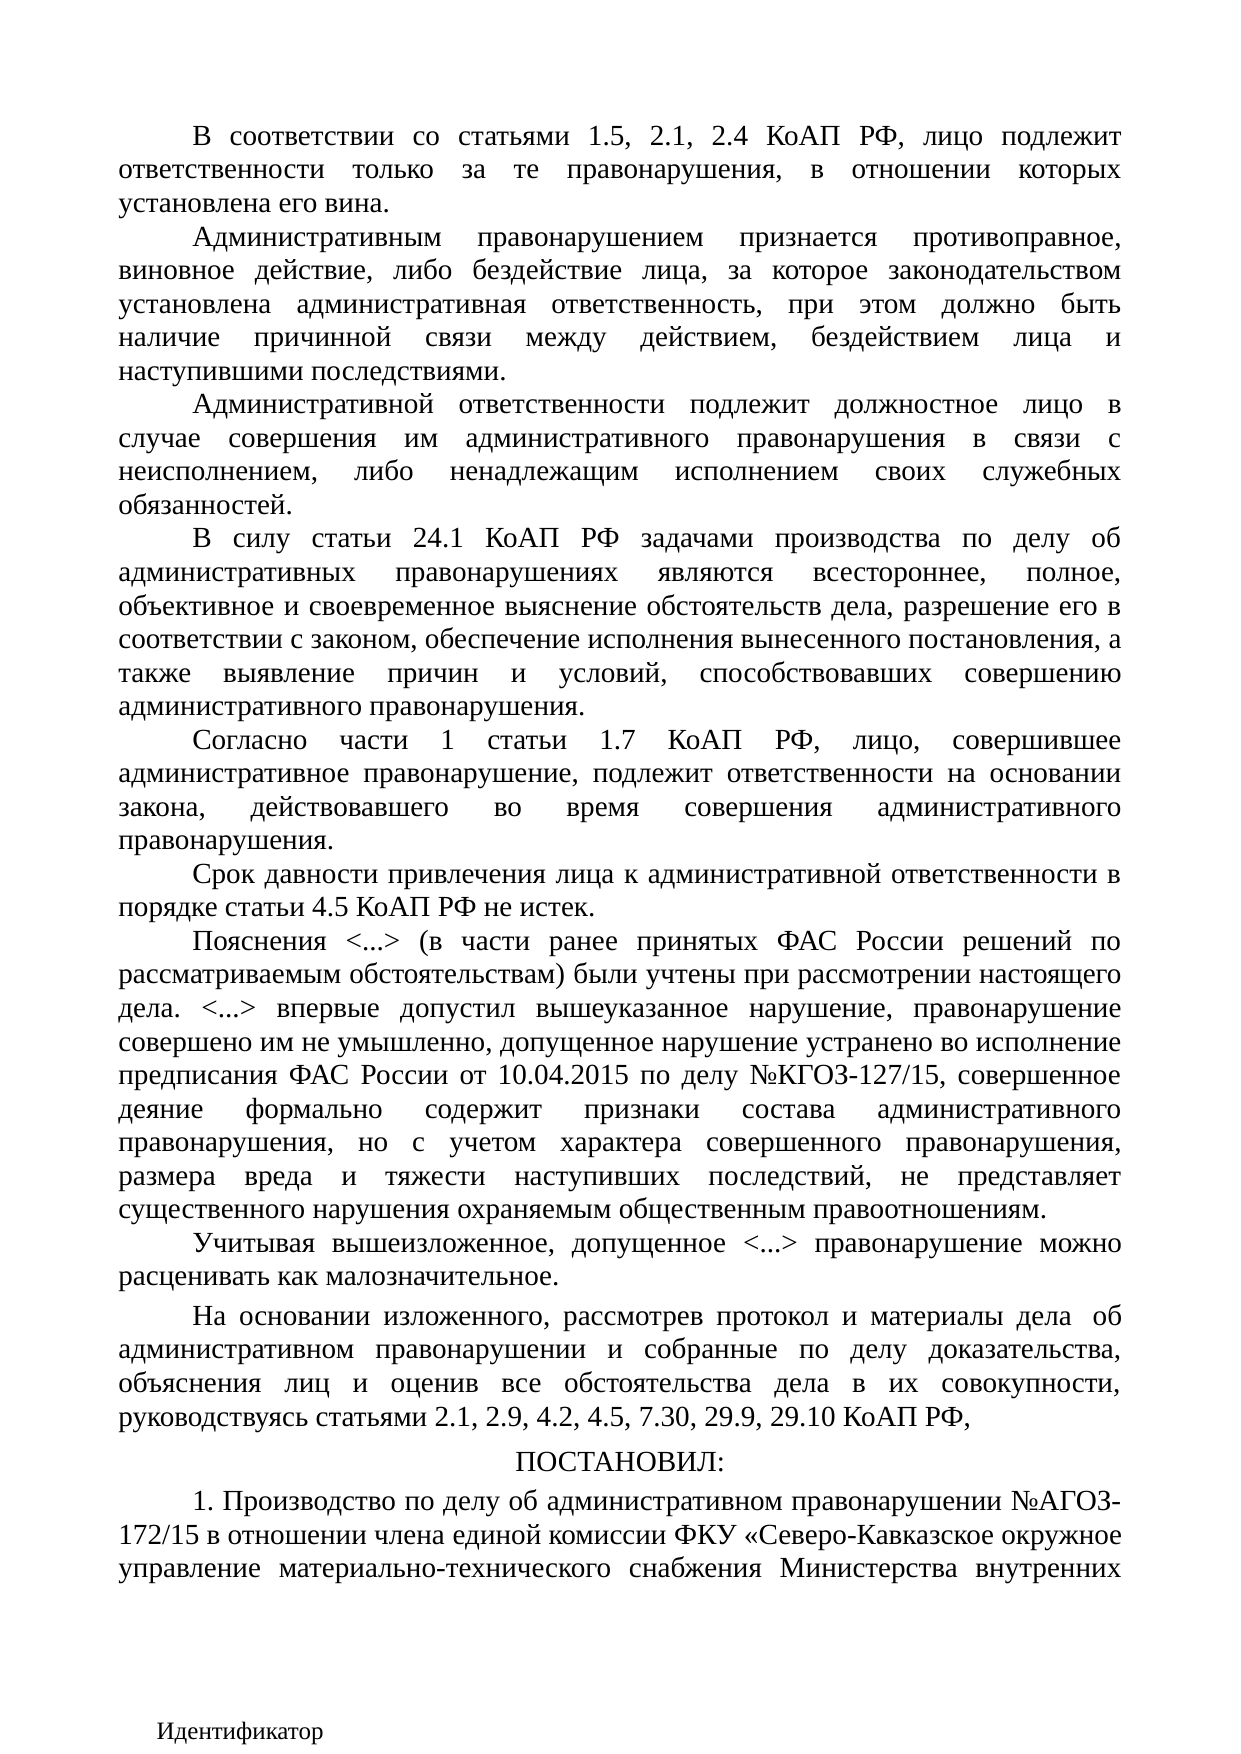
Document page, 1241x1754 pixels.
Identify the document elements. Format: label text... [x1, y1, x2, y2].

text Срок давности привлечения лица к административной ответственности в порядке статьи 4.5 КоАП РФ не истек. [118, 856, 1122, 923]
text Административным правонарушением признается противоправное, виновное действие, либо бездействие лица, за которое законодательством установлена административная ответственность, при этом должно быть наличие причинной связи между действием, бездействием лица и наступившими последствиями. [118, 219, 1122, 386]
text 1. Производство по делу об административном правонарушении №АГОЗ-172/15 в отношении члена единой комиссии ФКУ «Северо-Кавказское окружное управление материально-технического снабжения Министерства внутренних [118, 1483, 1122, 1584]
text Пояснения <...> (в части ранее принятых ФАС России решений по рассматриваемым обстоятельствам) были учтены при рассмотрении настоящего дела. <...> впервые допустил вышеуказанное нарушение, правонарушение совершено им не умышленно, допущенное нарушение устранено во исполнение предписания ФАС России от 10.04.2015 по делу №КГОЗ-127/15, совершенное деяние формально содержит признаки состава административного правонарушения, но с учетом характера совершенного правонарушения, размера вреда и тяжести наступивших последствий, не представляет существенного нарушения охраняемым общественным правоотношениям. [118, 923, 1122, 1225]
text Административной ответственности подлежит должностное лицо в случае совершения им административного правонарушения в связи с неисполнением, либо ненадлежащим исполнением своих служебных обязанностей. [118, 386, 1122, 521]
text ПОСТАНОВИЛ: [118, 1444, 1122, 1478]
text На основании изложенного, рассмотрев протокол и материалы дела об административном правонарушении и собранные по делу доказательства, объяснения лиц и оценив все обстоятельства дела в их совокупности, руководствуясь статьями 2.1, 2.9, 4.2, 4.5, 7.30, 29.9, 29.10 КоАП РФ, [118, 1298, 1122, 1432]
text В соответствии со статьями 1.5, 2.1, 2.4 КоАП РФ, лицо подлежит ответственности только за те правонарушения, в отношении которых установлена его вина. [118, 118, 1122, 219]
text Согласно части 1 статьи 1.7 КоАП РФ, лицо, совершившее административное правонарушение, подлежит ответственности на основании закона, действовавшего во время совершения административного правонарушения. [118, 722, 1122, 856]
text Учитывая вышеизложенное, допущенное <...> правонарушение можно расценивать как малозначительное. [118, 1225, 1122, 1292]
text В силу статьи 24.1 КоАП РФ задачами производства по делу об административных правонарушениях являются всестороннее, полное, объективное и своевременное выяснение обстоятельств дела, разрешение его в соответствии с законом, обеспечение исполнения вынесенного постановления, а также выявление причин и условий, способствовавших совершению административного правонарушения. [118, 521, 1122, 722]
